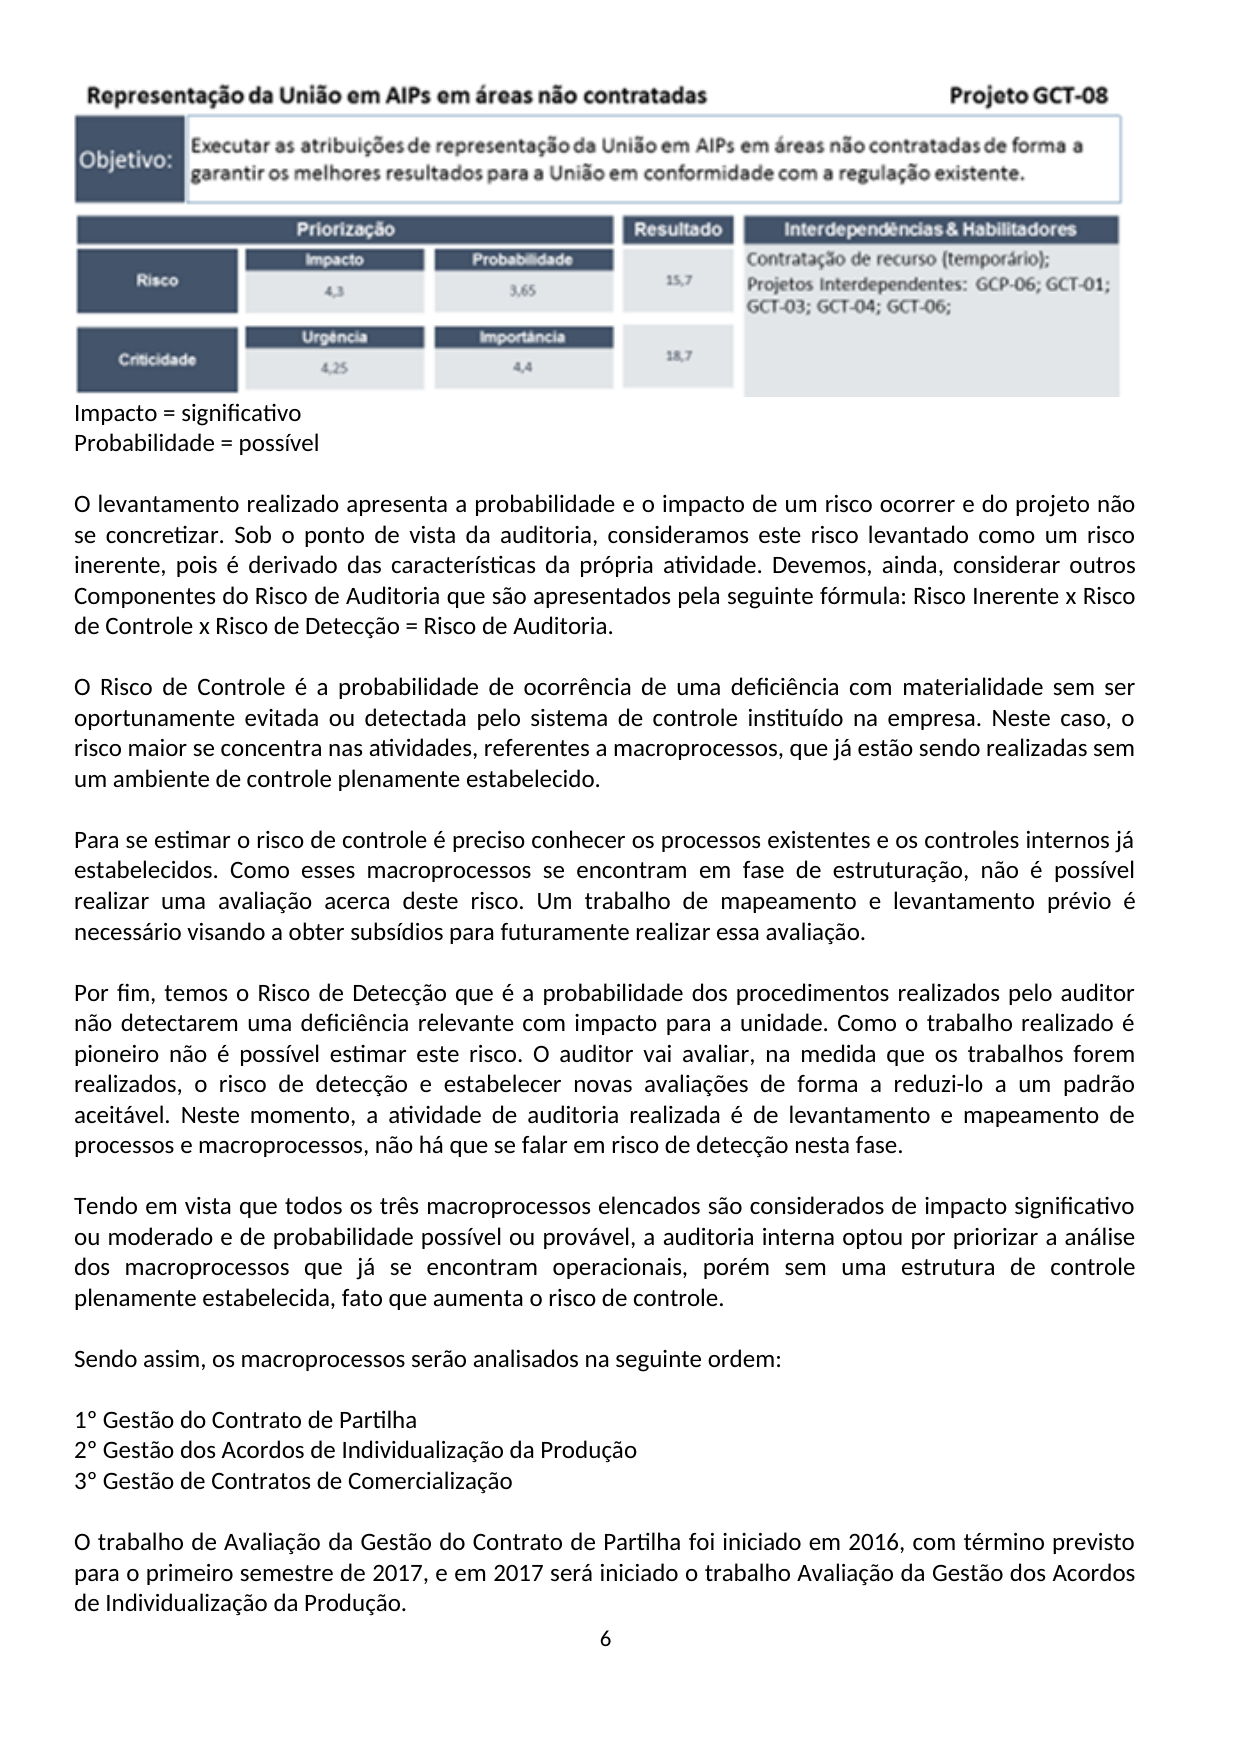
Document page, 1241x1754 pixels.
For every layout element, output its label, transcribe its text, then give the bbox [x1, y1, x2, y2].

text Para se estimar o risco de controle é preciso conhecer os processos existentes e os controles internos já estabelecidos. Como esses macroprocessos se encontram em fase de estruturação, não é possível realizar uma avaliação acerca deste risco. Um trabalho de mapeamento e levantamento prévio é necessário visando a obter subsídios para futuramente realizar essa avaliação. [74, 824, 1137, 946]
text 3º Gestão de Contratos de Comercialização [74, 1465, 1137, 1496]
text Probabilidade = possível [74, 427, 1137, 458]
text Por fim, temos o Risco de Detecção que é a probabilidade dos procedimentos realizados pelo auditor não detectarem uma deficiência relevante com impacto para a unidade. Como o trabalho realizado é pioneiro não é possível estimar este risco. O auditor vai avaliar, na medida que os trabalhos forem realizados, o risco de detecção e estabelecer novas avaliações de forma a reduzi-lo a um padrão aceitável. Neste momento, a atividade de auditoria realizada é de levantamento e mapeamento de processos e macroprocessos, não há que se falar em risco de detecção nesta fase. [74, 977, 1137, 1160]
text O Risco de Controle é a probabilidade de ocorrência de uma deficiência com materialidade sem ser oportunamente evitada ou detectada pelo sistema de controle instituído na empresa. Neste caso, o risco maior se concentra nas atividades, referentes a macroprocessos, que já estão sendo realizadas sem um ambiente de controle plenamente estabelecido. [74, 672, 1137, 794]
text 1º Gestão do Contrato de Partilha [74, 1404, 1137, 1434]
text Impacto = significativo [74, 397, 1137, 427]
text 2º Gestão dos Acordos de Individualização da Produção [74, 1434, 1137, 1465]
text O levantamento realizado apresenta a probabilidade e o impacto de um risco ocorrer e do projeto não se concretizar. Sob o ponto de vista da auditoria, consideramos este risco levantado como um risco inerente, pois é derivado das características da própria atividade. Devemos, ainda, considerar outros Componentes do Risco de Auditoria que são apresentados pela seguinte fórmula: Risco Inerente x Risco de Controle x Risco de Detecção = Risco de Auditoria. [74, 488, 1137, 641]
text O trabalho de Avaliação da Gestão do Contrato de Partilha foi iniciado em 2016, com término previsto para o primeiro semestre de 2017, e em 2017 será iniciado o trabalho Avaliação da Gestão dos Acordos de Individualização da Produção. [74, 1526, 1137, 1618]
text Tendo em vista que todos os três macroprocessos elencados são considerados de impacto significativo ou moderado e de probabilidade possível ou provável, a auditoria interna optou por priorizar a análise dos macroprocessos que já se encontram operacionais, porém sem uma estrutura de controle plenamente estabelecida, fato que aumenta o risco de controle. [74, 1190, 1137, 1312]
text Sendo assim, os macroprocessos serão analisados na seguinte ordem: [74, 1343, 1137, 1373]
